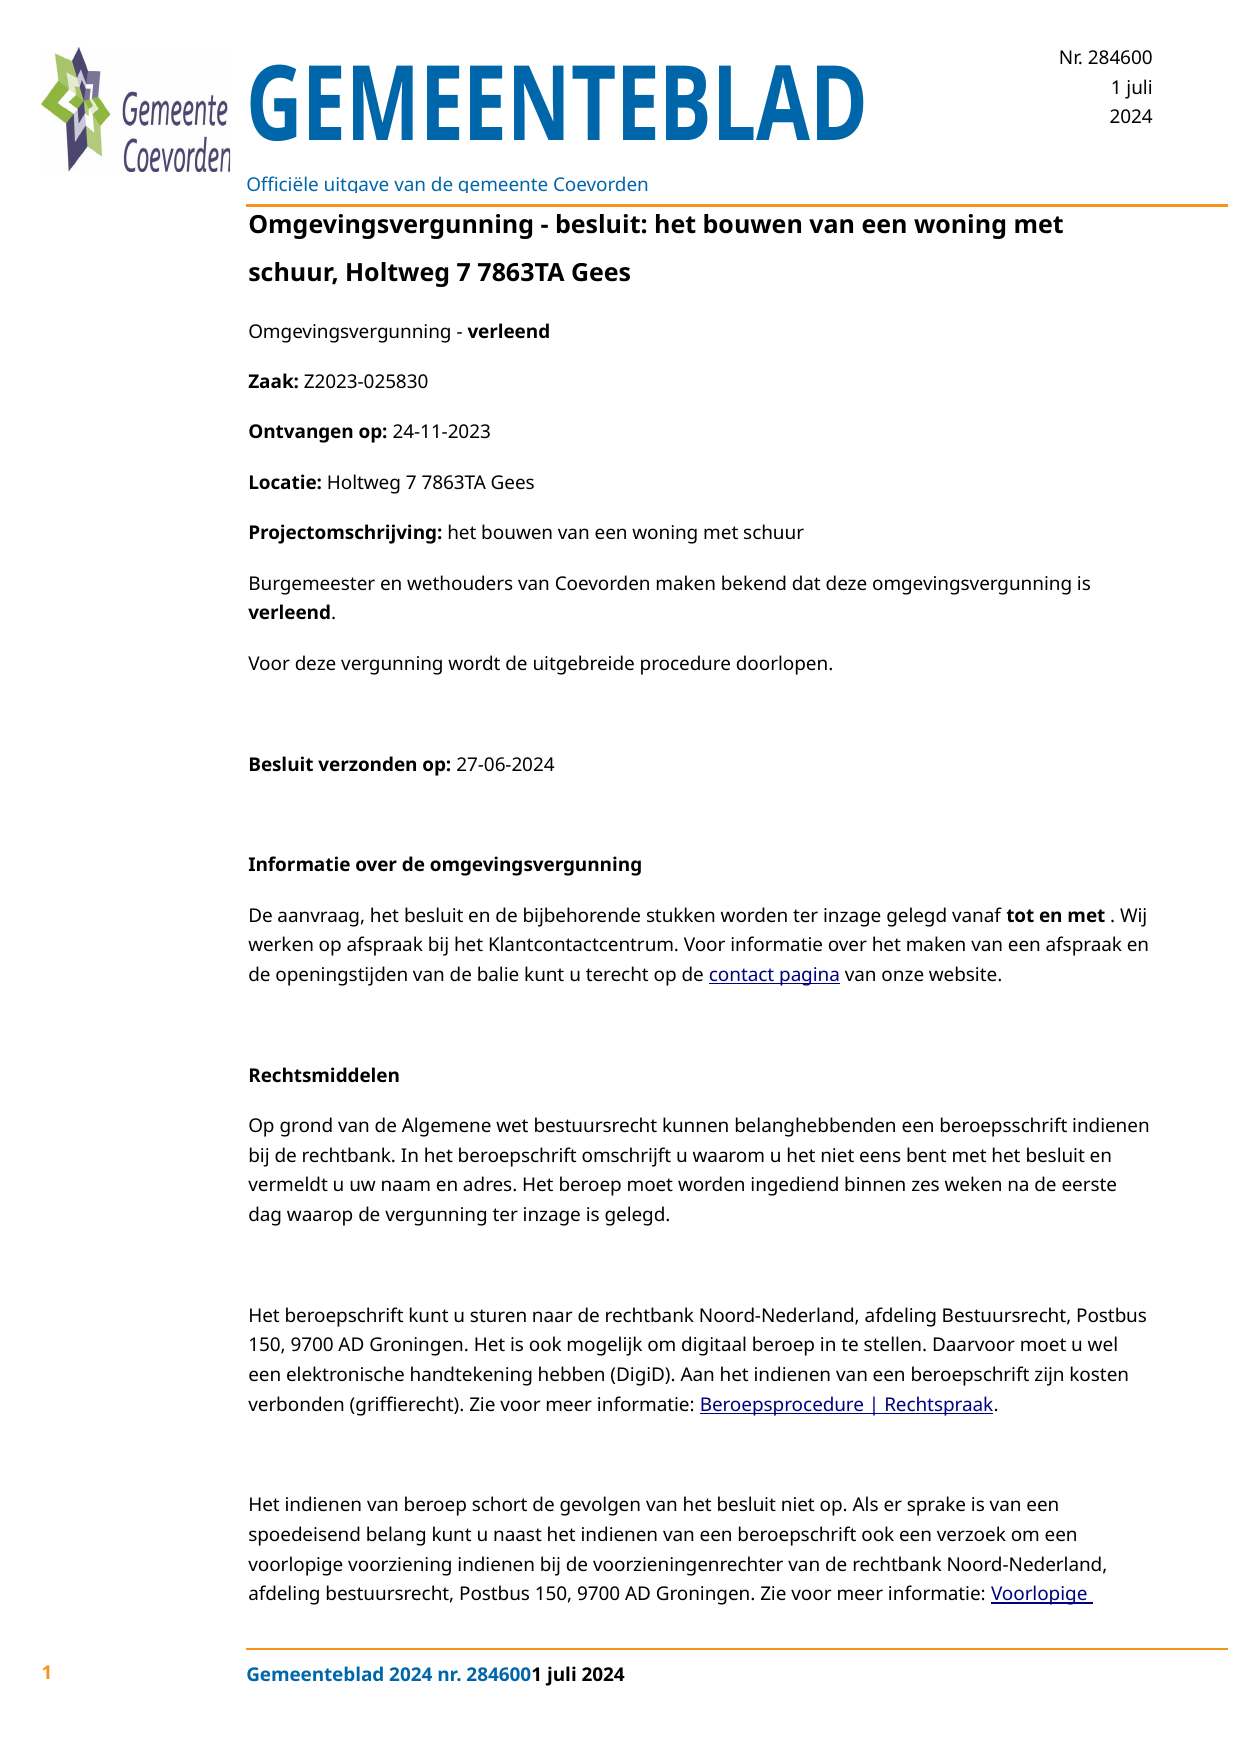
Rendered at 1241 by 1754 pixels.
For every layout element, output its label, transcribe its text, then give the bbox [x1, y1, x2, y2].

text Projectomschrijving: het bouwen van een woning met schuur [248, 519, 1152, 545]
text Voor deze vergunning wordt de uitgebreide procedure doorlopen. [248, 650, 1152, 676]
text Zaak: Z2023-025830 [248, 368, 1152, 394]
text Op grond van de Algemene wet bestuursrecht kunnen belanghebbenden een beroepsschrift indienen bij de rechtbank. In het beroepschrift omschrijft u waarom u het niet eens bent met het besluit en vermeldt u uw naam en adres. Het beroep moet worden ingediend binnen zes weken na de eerste dag waarop de vergunning ter inzage is gelegd. [248, 1112, 1152, 1227]
text Het beroepschrift kunt u sturen naar de rechtbank Noord-Nederland, afdeling Bestuursrecht, Postbus 150, 9700 AD Groningen. Het is ook mogelijk om digitaal beroep in te stellen. Daarvoor moet u wel een elektronische handtekening hebben (DigiD). Aan het indienen van een beroepschrift zijn kosten verbonden (griffierecht). Zie voor meer informatie: Beroepsprocedure | Rechtspraak. [248, 1302, 1152, 1417]
text Informatie over de omgevingsvergunning [248, 852, 1152, 877]
text Rechtsmiddelen [248, 1062, 1152, 1088]
text Locatie: Holtweg 7 7863TA Gees [248, 469, 1152, 495]
text Het indienen van beroep schort de gevolgen van het besluit niet op. Als er sprake is van een spoedeisend belang kunt u naast het indienen van een beroepschrift ook een verzoek om een voorlopige voorziening indienen bij de voorzieningenrechter van de rechtbank Noord-Nederland, afdeling bestuursrecht, Postbus 150, 9700 AD Groningen. Zie voor meer informatie: Voorlopige [248, 1492, 1152, 1606]
text Ontvangen op: 24-11-2023 [248, 419, 1152, 444]
text De aanvraag, het besluit en de bijbehorende stukken worden ter inzage gelegd vanaf tot en met . Wij werken op afspraak bij het Klantcontactcentrum. Voor informatie over het maken van een afspraak en de openingstijden van de balie kunt u terecht op de contact pagina van onze website. [248, 902, 1152, 987]
text Burgemeester en wethouders van Coevorden maken bekend dat deze omgevingsvergunning is verleend. [248, 570, 1152, 625]
text Besluit verzonden op: 27-06-2024 [248, 751, 1152, 777]
text Omgevingsvergunning - besluit: het bouwen van een woning met schuur, Holtweg 7 7863TA Gees [248, 207, 1152, 288]
text Omgevingsvergunning - verleend [248, 318, 1152, 344]
picture [41, 47, 231, 172]
